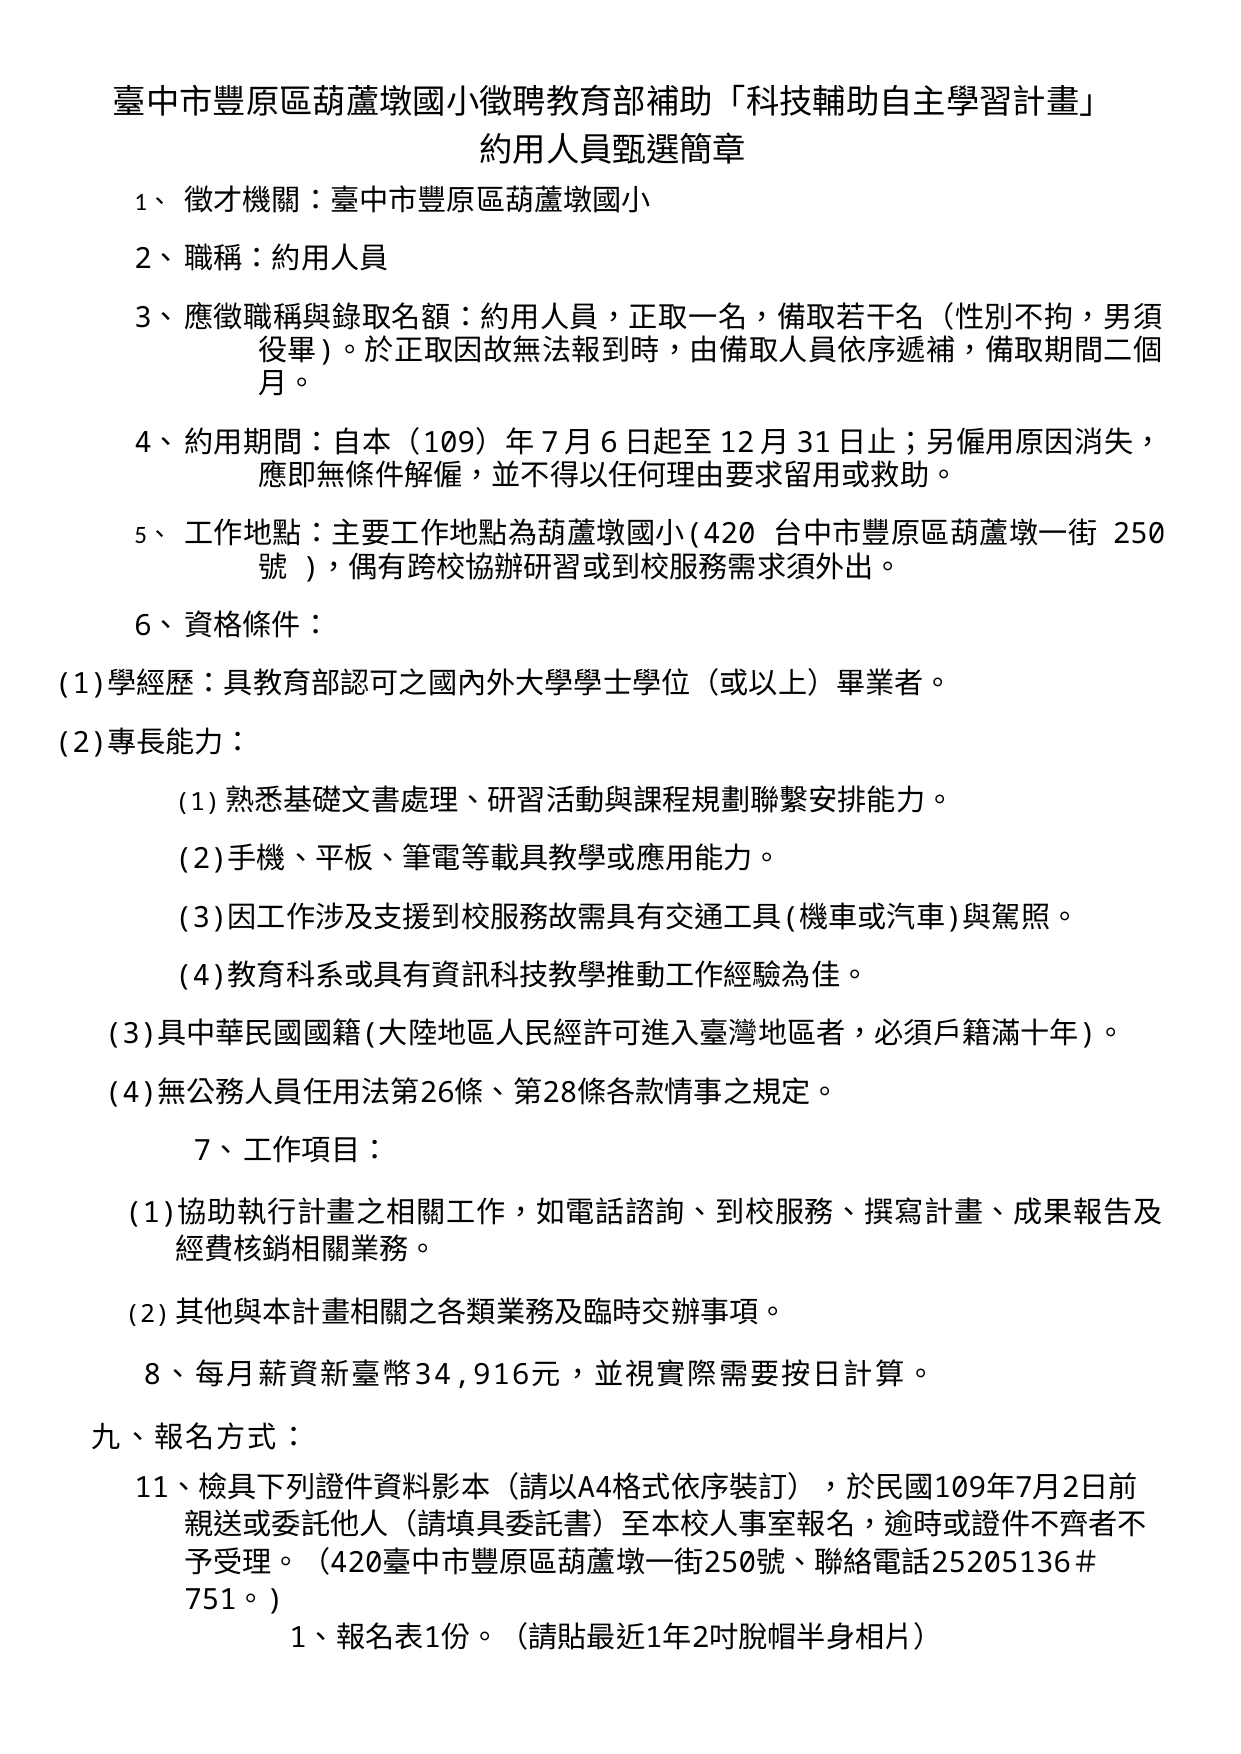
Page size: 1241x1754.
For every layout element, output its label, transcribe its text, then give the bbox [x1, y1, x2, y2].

list 其他與本計畫相關之各類業務及臨時交辦事項。 [125, 1292, 1165, 1330]
list 學經歷：具教育部認可之國內外大學學士學位（或以上）畢業者。 [54, 667, 1165, 701]
list 資格條件： [134, 609, 1165, 642]
list 協助執行計畫之相關工作，如電話諮詢、到校服務、撰寫計畫、成果報告及經費核銷相關業務。 [125, 1192, 1165, 1267]
text 臺中市豐原區葫蘆墩國小徵聘教育部補助「科技輔助自主學習計畫」 [25, 75, 1165, 123]
text 九、報名方式： [75, 1417, 1165, 1455]
list 具中華民國國籍(大陸地區人民經許可進入臺灣地區者，必須戶籍滿十年)。 [104, 1017, 1165, 1051]
list 檢具下列證件資料影本（請以A4格式依序裝訂），於民國109年7月2日前親送或委託他人（請填具委託書）至本校人事室報名，逾時或證件不齊者不予受理。（420臺中市豐原區葫蘆墩一街250號、聯絡電話25205136＃751。) 1、報名表1份。（請貼最近1年2吋脫帽半身相片） [134, 1467, 1165, 1655]
list 熟悉基礎文書處理、研習活動與課程規劃聯繫安排能力。 [175, 784, 1165, 817]
list 工作項目： [193, 1134, 1165, 1167]
list 職稱：約用人員 [134, 242, 1165, 276]
list 無公務人員任用法第26條、第28條各款情事之規定。 [104, 1076, 1165, 1109]
list 應徵職稱與錄取名額：約用人員，正取一名，備取若干名（性別不拘，男須役畢)。於正取因故無法報到時，由備取人員依序遞補，備取期間二個月。 [134, 301, 1165, 401]
list 專長能力： [54, 726, 1165, 759]
list 每月薪資新臺幣34,916元，並視實際需要按日計算。 [143, 1355, 1165, 1392]
list 手機、平板、筆電等載具教學或應用能力。 [175, 842, 1165, 876]
list 約用期間：自本（109）年7月6日起至12月31日止；另僱用原因消失，應即無條件解僱，並不得以任何理由要求留用或救助。 [134, 426, 1165, 492]
list 工作地點：主要工作地點為葫蘆墩國小(420 台中市豐原區葫蘆墩一街 250 號 )，偶有跨校協辦研習或到校服務需求須外出。 [134, 517, 1165, 584]
list 教育科系或具有資訊科技教學推動工作經驗為佳。 [175, 959, 1165, 992]
list 徵才機關：臺中市豐原區葫蘆墩國小 [134, 184, 1165, 217]
text 約用人員甄選簡章 [25, 123, 1165, 171]
list 因工作涉及支援到校服務故需具有交通工具(機車或汽車)與駕照。 [175, 901, 1165, 934]
